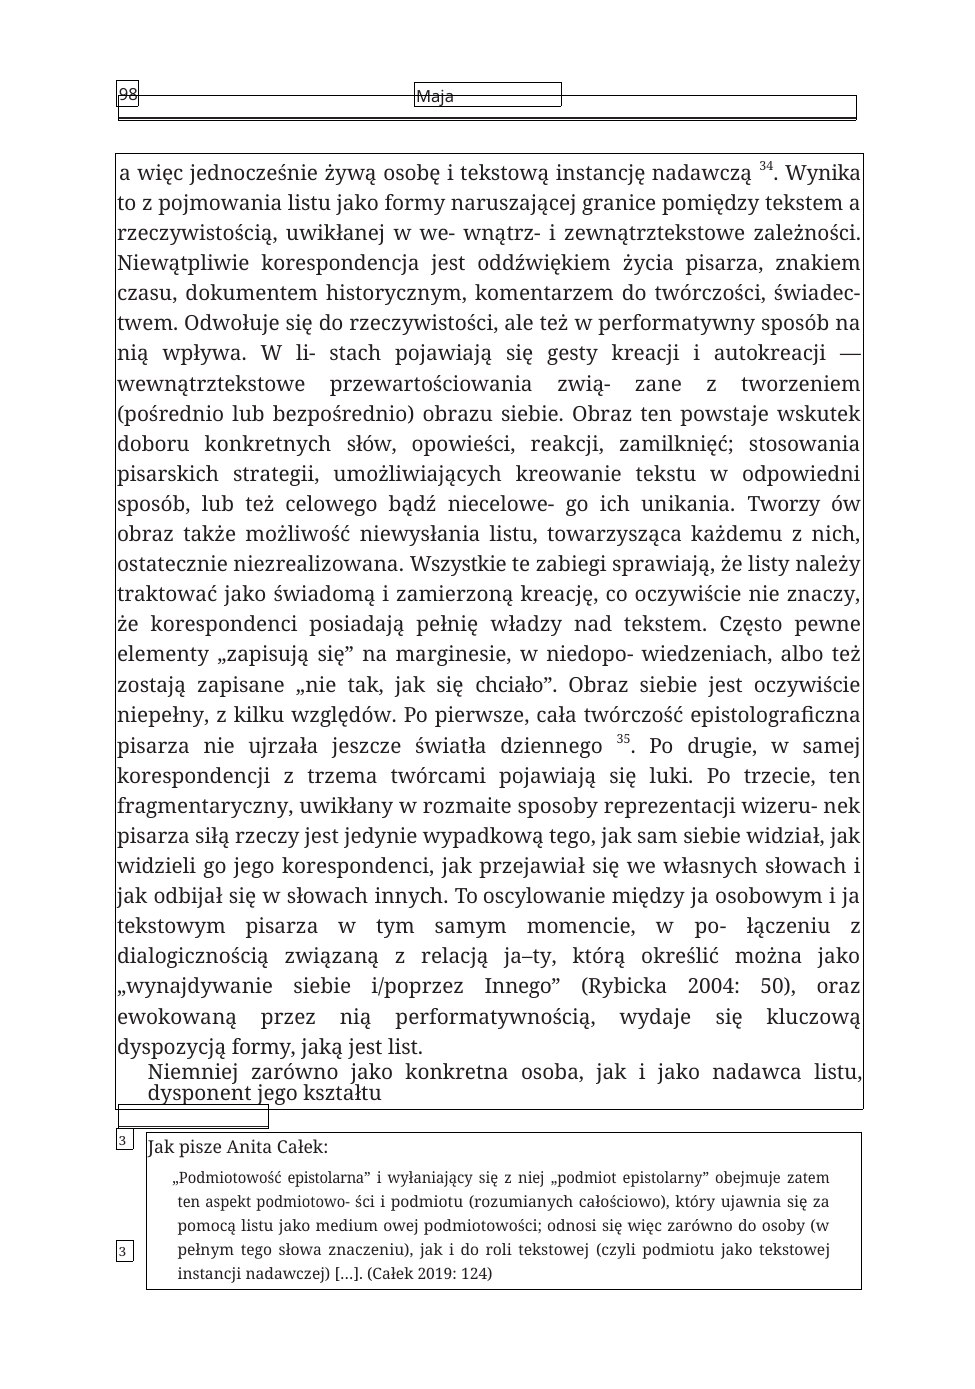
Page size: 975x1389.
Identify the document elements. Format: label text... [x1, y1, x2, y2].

text 34 [118, 1132, 133, 1149]
text a więc jednocześnie żywą osobę i tekstową instancję nadawczą 34. Wynika to z pojmowania listu jako formy naruszającej granice pomiędzy tekstem a rzeczywistością, uwikłanej w we- wnątrz- i zewnątrztekstowe zależności. Niewątpliwie korespondencja jest oddźwiękiem życia pisarza, znakiem czasu, dokumentem historycznym, komentarzem do twórczości, świadec- twem. Odwołuje się do rzeczywistości, ale też w performatywny sposób na nią wpływa. W li- stach pojawiają się gesty kreacji i autokreacji — wewnątrztekstowe przewartościowania zwią- zane z tworzeniem (pośrednio lub bezpośrednio) obrazu siebie. Obraz ten powstaje wskutek doboru konkretnych słów, opowieści, reakcji, zamilknięć; stosowania pisarskich strategii, umożliwiających kreowanie tekstu w odpowiedni sposób, lub też celowego bądź niecelowe- go ich unikania. Tworzy ów obraz także możliwość niewysłania listu, towarzysząca każdemu z nich, ostatecznie niezrealizowana. Wszystkie te zabiegi sprawiają, że listy należy traktować jako świadomą i zamierzoną kreację, co oczywiście nie znaczy, że korespondenci posiadają pełnię władzy nad tekstem. Często pewne elementy „zapisują się” na marginesie, w niedopo- wiedzeniach, albo też zostają zapisane „nie tak, jak się chciało”. Obraz siebie jest oczywiście niepełny, z kilku względów. Po pierwsze, cała twórczość epistolograficzna pisarza nie ujrzała jeszcze światła dziennego 35. Po drugie, w samej korespondencji z trzema twórcami pojawiają się luki. Po trzecie, ten fragmentaryczny, uwikłany w rozmaite sposoby reprezentacji wizeru- nek pisarza siłą rzeczy jest jedynie wypadkową tego, jak sam siebie widział, jak widzieli go jego korespondenci, jak przejawiał się we własnych słowach i jak odbijał się w słowach innych. To oscylowanie między ja osobowym i ja tekstowym pisarza w tym samym momencie, w po- łączeniu z dialogicznością związaną z relacją ja–ty, którą określić można jako „wynajdywanie siebie i/poprzez Innego” (Rybicka 2004: 50), oraz ewokowaną przez nią performatywnością, wydaje się kluczową dyspozycją formy, jaką jest list. [117, 157, 861, 1060]
text Jak pisze Anita Całek: [148, 1135, 861, 1159]
text 35 [118, 1243, 133, 1261]
text Maja Jarnuszkiewicz [442, 96, 561, 106]
text Niemniej zarówno jako konkretna osoba, jak i jako nadawca listu, dysponent jego kształtu [147, 1062, 863, 1105]
text Maja Jarnuszkiewicz [416, 84, 561, 95]
text 98 [119, 96, 138, 105]
text „Podmiotowość epistolarna” i wyłaniający się z niej „podmiot epistolarny” obejmuje zatem ten aspekt podmiotowo- ści i podmiotu (rozumianych całościowo), który ujawnia się za pomocą listu jako medium owej podmiotowości; odnosi się więc zarówno do osoby (w pełnym tego słowa znaczeniu), jak i do roli tekstowej (czyli podmiotu jako tekstowej instancji nadawczej) […]. (Całek 2019: 124) [172, 1167, 830, 1284]
text 98 [118, 82, 138, 95]
